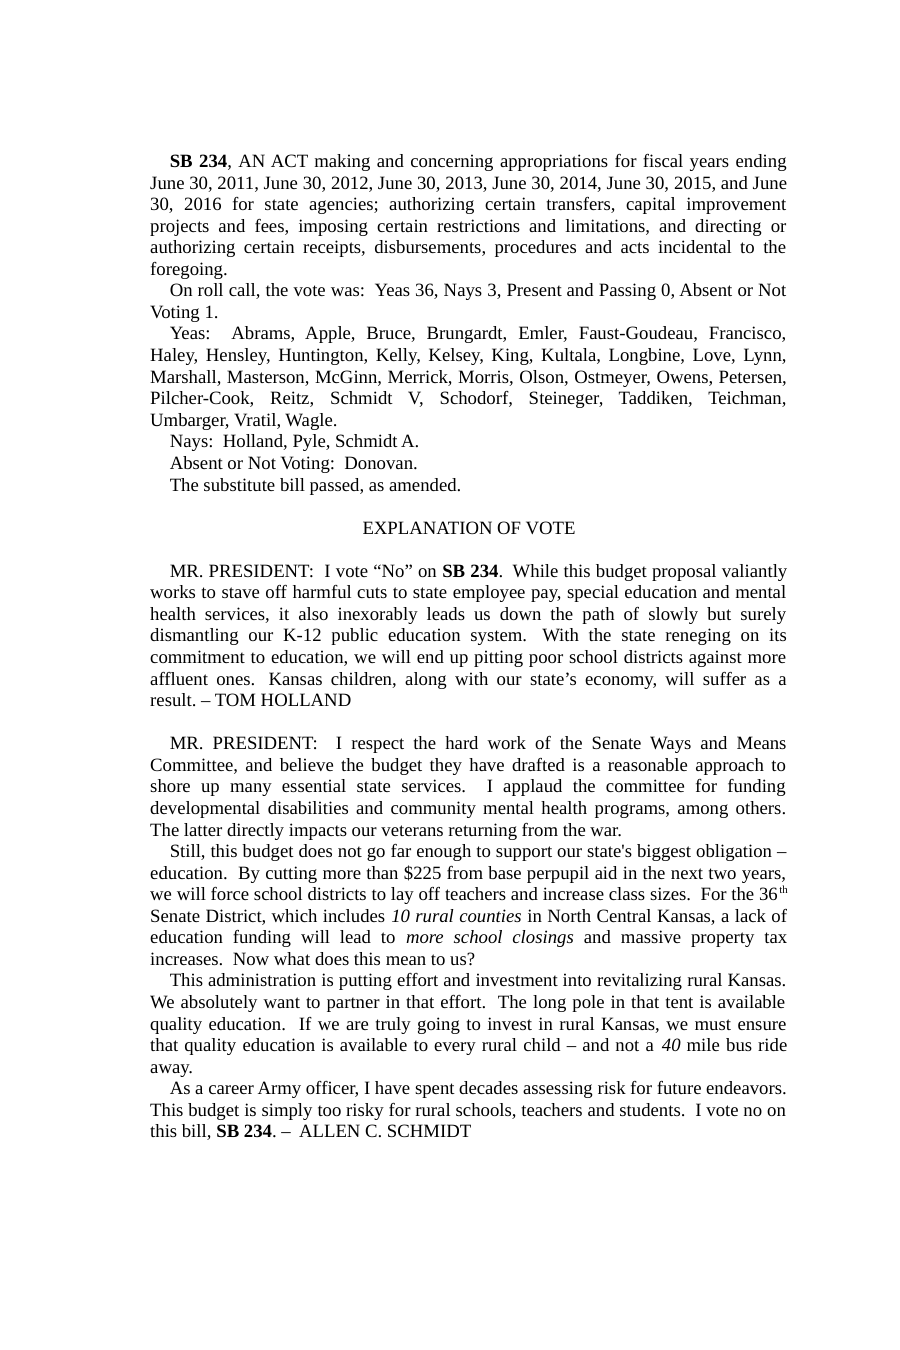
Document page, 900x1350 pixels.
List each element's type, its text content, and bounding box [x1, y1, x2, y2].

text Still, this budget does not go far enough to support our state's biggest obligation – education. By cutting more than $225 from base perpupil aid in the next two years, we will force school districts to lay off teachers and increase class sizes. For the 36th Senate District, which includes 10 rural counties in North Central Kansas, a lack of education funding will lead to more school closings and massive property tax increases. Now what does this mean to us? [150, 840, 787, 969]
text MR. PRESIDENT: I respect the hard work of the Senate Ways and Means Committee, and believe the budget they have drafted is a reasonable approach to shore up many essential state services. I applaud the committee for funding developmental disabilities and community mental health programs, among others. The latter directly impacts our veterans returning from the war. [150, 732, 787, 840]
text SB 234, AN ACT making and concerning appropriations for fiscal years ending June 30, 2011, June 30, 2012, June 30, 2013, June 30, 2014, June 30, 2015, and June 30, 2016 for state agencies; authorizing certain transfers, capital improvement projects and fees, imposing certain restrictions and limitations, and directing or authorizing certain receipts, disbursements, procedures and acts incidental to the foregoing. [150, 150, 787, 279]
text This administration is putting effort and investment into revitalizing rural Kansas. We absolutely want to partner in that effort. The long pole in that tent is available quality education. If we are truly going to invest in rural Kansas, we must ensure that quality education is available to every rural child – and not a 40 mile bus ride away. [150, 969, 787, 1077]
text Absent or Not Voting: Donovan. [150, 452, 787, 473]
text Yeas: Abrams, Apple, Bruce, Brungardt, Emler, Faust-Goudeau, Francisco, Haley, Hensley, Huntington, Kelly, Kelsey, King, Kultala, Longbine, Love, Lynn, Marshall, Masterson, McGinn, Merrick, Morris, Olson, Ostmeyer, Owens, Petersen, Pilcher-Cook, Reitz, Schmidt V, Schodorf, Steineger, Taddiken, Teichman, Umbarger, Vratil, Wagle. [150, 322, 787, 430]
text Nays: Holland, Pyle, Schmidt A. [150, 430, 787, 452]
text EXPLANATION OF VOTE [150, 517, 787, 538]
text MR. PRESIDENT: I vote “No” on SB 234. While this budget proposal valiantly works to stave off harmful cuts to state employee pay, special education and mental health services, it also inexorably leads us down the path of slowly but surely dismantling our K-12 public education system. With the state reneging on its commitment to education, we will end up pitting poor school districts against more affluent ones. Kansas children, along with our state’s economy, will suffer as a result. – TOM HOLLAND [150, 560, 787, 711]
text The substitute bill passed, as amended. [150, 473, 787, 495]
text As a career Army officer, I have spent decades assessing risk for future endeavors. This budget is simply too risky for rural schools, teachers and students. I vote no on this bill, SB 234. – ALLEN C. SCHMIDT [150, 1077, 787, 1142]
text On roll call, the vote was: Yeas 36, Nays 3, Present and Passing 0, Absent or Not Voting 1. [150, 279, 787, 322]
